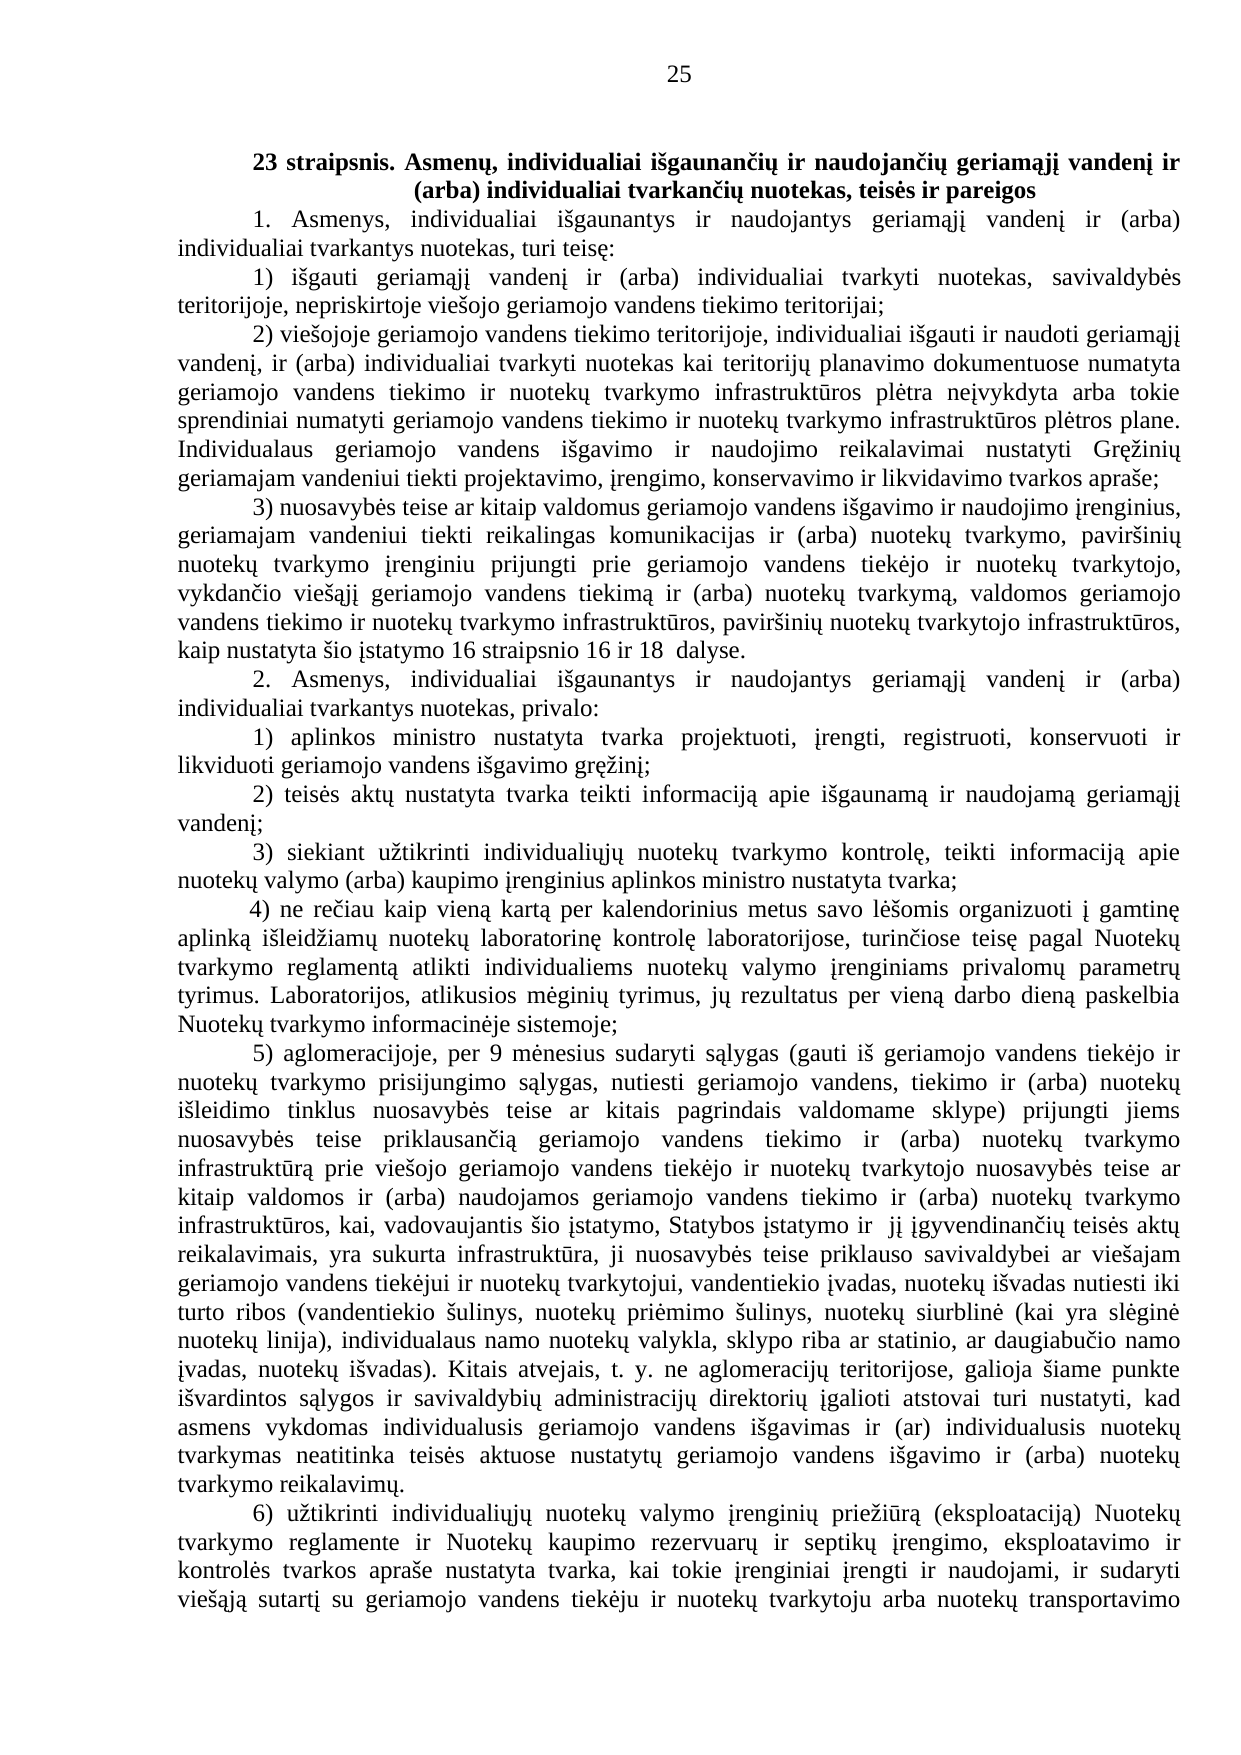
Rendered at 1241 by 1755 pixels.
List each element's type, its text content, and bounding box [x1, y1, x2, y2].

text 5) aglomeracijoje, per 9 mėnesius sudaryti sąlygas (gauti iš geriamojo vandens tiekėjo ir nuotekų tvarkymo prisijungimo sąlygas, nutiesti geriamojo vandens, tiekimo ir (arba) nuotekų išleidimo tinklus nuosavybės teise ar kitais pagrindais valdomame sklype) prijungti jiems nuosavybės teise priklausančią geriamojo vandens tiekimo ir (arba) nuotekų tvarkymo infrastruktūrą prie viešojo geriamojo vandens tiekėjo ir nuotekų tvarkytojo nuosavybės teise ar kitaip valdomos ir (arba) naudojamos geriamojo vandens tiekimo ir (arba) nuotekų tvarkymo infrastruktūros, kai, vadovaujantis šio įstatymo, Statybos įstatymo ir jį įgyvendinančių teisės aktų reikalavimais, yra sukurta infrastruktūra, ji nuosavybės teise priklauso savivaldybei ar viešajam geriamojo vandens tiekėjui ir nuotekų tvarkytojui, vandentiekio įvadas, nuotekų išvadas nutiesti iki turto ribos (vandentiekio šulinys, nuotekų priėmimo šulinys, nuotekų siurblinė (kai yra slėginė nuotekų linija), individualaus namo nuotekų valykla, sklypo riba ar statinio, ar daugiabučio namo įvadas, nuotekų išvadas). Kitais atvejais, t. y. ne aglomeracijų teritorijose, galioja šiame punkte išvardintos sąlygos ir savivaldybių administracijų direktorių įgalioti atstovai turi nustatyti, kad asmens vykdomas individualusis geriamojo vandens išgavimas ir (ar) individualusis nuotekų tvarkymas neatitinka teisės aktuose nustatytų geriamojo vandens išgavimo ir (arba) nuotekų tvarkymo reikalavimų. [177, 1038, 1181, 1498]
text 1) išgauti geriamąjį vandenį ir (arba) individualiai tvarkyti nuotekas, savivaldybės teritorijoje, nepriskirtoje viešojo geriamojo vandens tiekimo teritorijai; [177, 262, 1181, 319]
text 1. Asmenys, individualiai išgaunantys ir naudojantys geriamąjį vandenį ir (arba) individualiai tvarkantys nuotekas, turi teisę: [177, 204, 1181, 262]
text 1) aplinkos ministro nustatyta tvarka projektuoti, įrengti, registruoti, konservuoti ir likviduoti geriamojo vandens išgavimo gręžinį; [177, 722, 1181, 779]
text 2. Asmenys, individualiai išgaunantys ir naudojantys geriamąjį vandenį ir (arba) individualiai tvarkantys nuotekas, privalo: [177, 664, 1181, 722]
text 3) siekiant užtikrinti individualiųjų nuotekų tvarkymo kontrolę, teikti informaciją apie nuotekų valymo (arba) kaupimo įrenginius aplinkos ministro nustatyta tvarka; [177, 837, 1181, 894]
text 4) ne rečiau kaip vieną kartą per kalendorinius metus savo lėšomis organizuoti į gamtinę aplinką išleidžiamų nuotekų laboratorinę kontrolę laboratorijose, turinčiose teisę pagal Nuotekų tvarkymo reglamentą atlikti individualiems nuotekų valymo įrenginiams privalomų parametrų tyrimus. Laboratorijos, atlikusios mėginių tyrimus, jų rezultatus per vieną darbo dieną paskelbia Nuotekų tvarkymo informacinėje sistemoje; [177, 894, 1181, 1038]
text 2) teisės aktų nustatyta tvarka teikti informaciją apie išgaunamą ir naudojamą geriamąjį vandenį; [177, 779, 1181, 837]
text 6) užtikrinti individualiųjų nuotekų valymo įrenginių priežiūrą (eksploataciją) Nuotekų tvarkymo reglamente ir Nuotekų kaupimo rezervuarų ir septikų įrengimo, eksploatavimo ir kontrolės tvarkos apraše nustatyta tvarka, kai tokie įrenginiai įrengti ir naudojami, ir sudaryti viešąją sutartį su geriamojo vandens tiekėju ir nuotekų tvarkytoju arba nuotekų transportavimo [177, 1498, 1181, 1613]
text 3) nuosavybės teise ar kitaip valdomus geriamojo vandens išgavimo ir naudojimo įrenginius, geriamajam vandeniui tiekti reikalingas komunikacijas ir (arba) nuotekų tvarkymo, paviršinių nuotekų tvarkymo įrenginiu prijungti prie geriamojo vandens tiekėjo ir nuotekų tvarkytojo, vykdančio viešąjį geriamojo vandens tiekimą ir (arba) nuotekų tvarkymą, valdomos geriamojo vandens tiekimo ir nuotekų tvarkymo infrastruktūros, paviršinių nuotekų tvarkytojo infrastruktūros, kaip nustatyta šio įstatymo 16 straipsnio 16 ir 18 dalyse. [177, 492, 1181, 664]
text 23 straipsnis. Asmenų, individualiai išgaunančių ir naudojančių geriamąjį vandenį ir (arba) individualiai tvarkančių nuotekas, teisės ir pareigos [252, 147, 1181, 204]
text 2) viešojoje geriamojo vandens tiekimo teritorijoje, individualiai išgauti ir naudoti geriamąjį vandenį, ir (arba) individualiai tvarkyti nuotekas kai teritorijų planavimo dokumentuose numatyta geriamojo vandens tiekimo ir nuotekų tvarkymo infrastruktūros plėtra neįvykdyta arba tokie sprendiniai numatyti geriamojo vandens tiekimo ir nuotekų tvarkymo infrastruktūros plėtros plane. Individualaus geriamojo vandens išgavimo ir naudojimo reikalavimai nustatyti Gręžinių geriamajam vandeniui tiekti projektavimo, įrengimo, konservavimo ir likvidavimo tvarkos apraše; [177, 319, 1181, 492]
